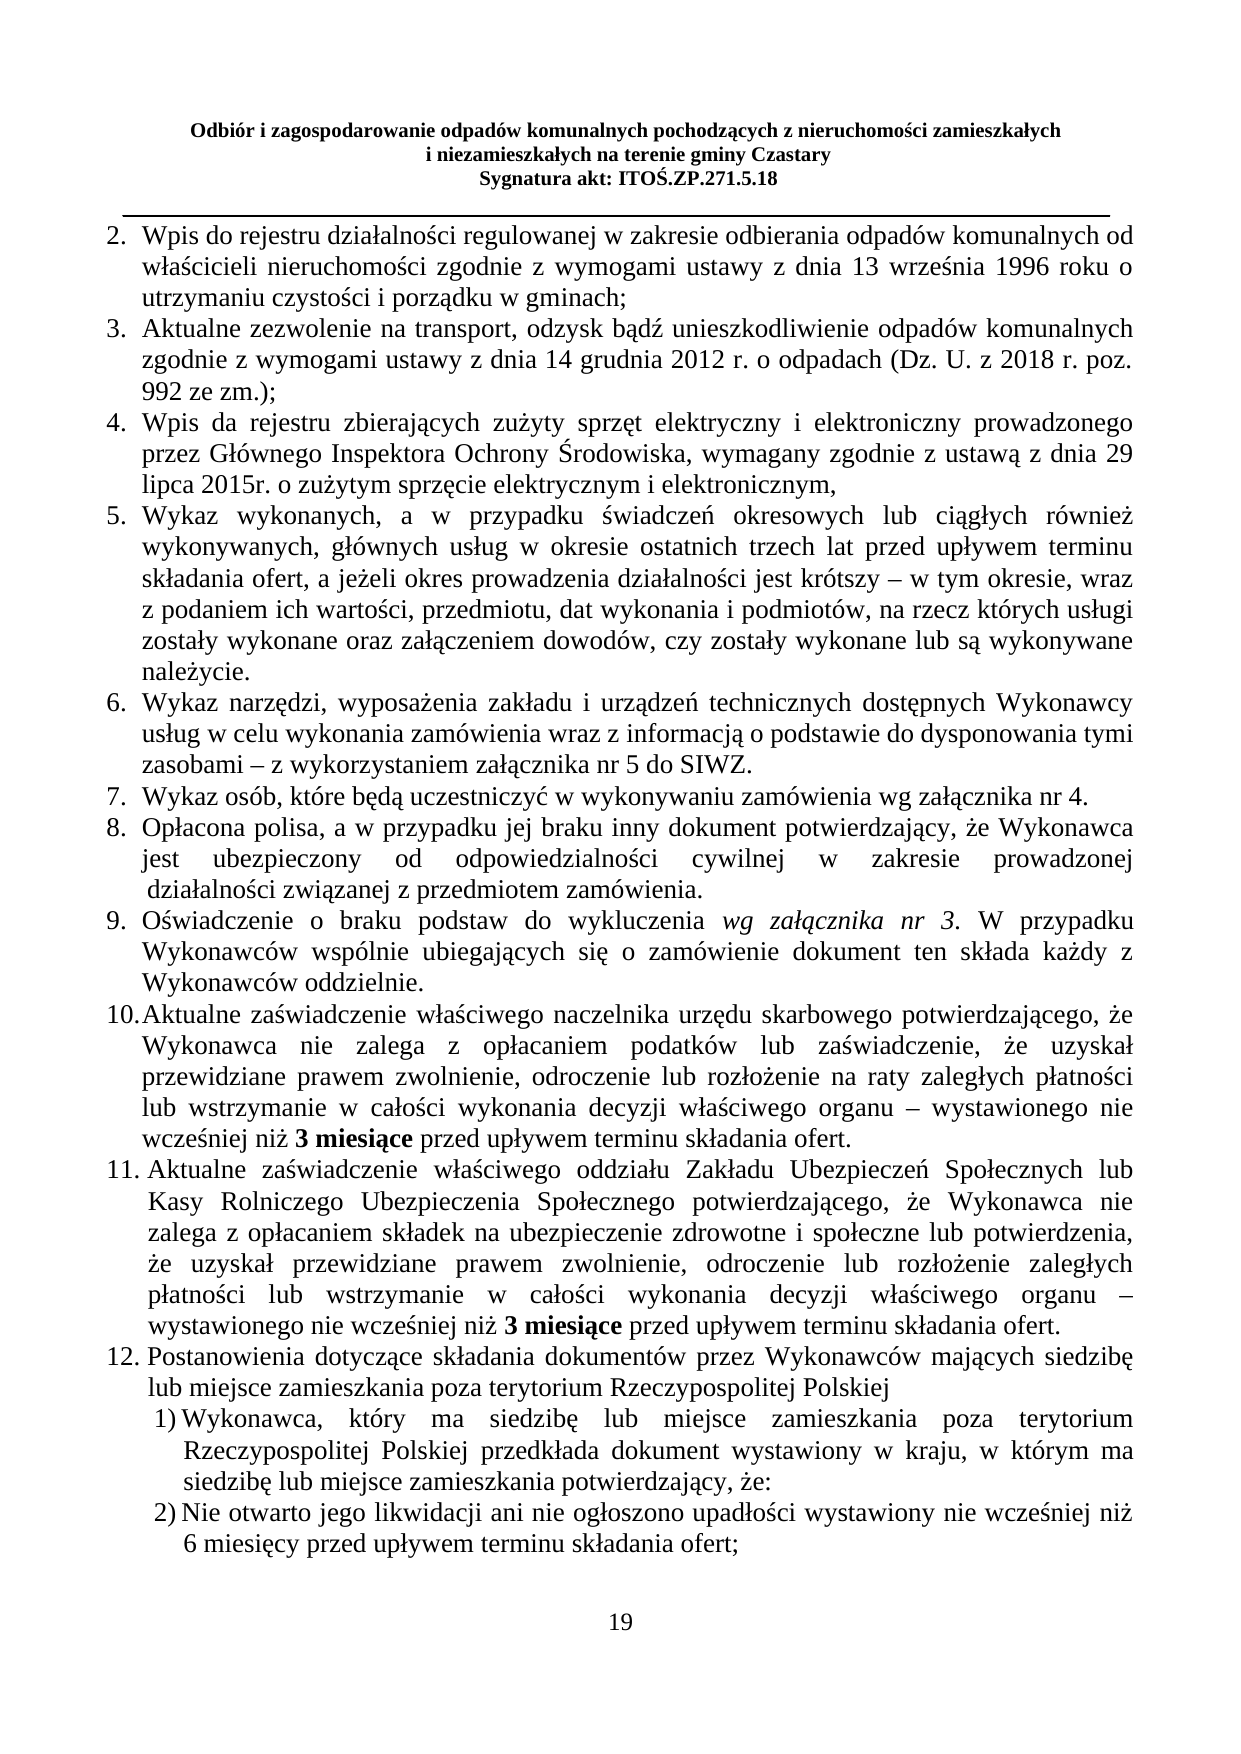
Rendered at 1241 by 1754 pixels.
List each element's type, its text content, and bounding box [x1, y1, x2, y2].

list Wykaz osób, które będą uczestniczyć w wykonywaniu zamówienia wg załącznika nr 4. [106, 780, 1134, 811]
list Nie otwarto jego likwidacji ani nie ogłoszono upadłości wystawiony nie wcześniej niż 6 miesięcy przed upływem terminu składania ofert; [153, 1496, 1134, 1558]
list Postanowienia dotyczące składania dokumentów przez Wykonawców mających siedzibę lub miejsce zamieszkania poza terytorium Rzeczypospolitej Polskiej [106, 1340, 1134, 1403]
list Aktualne zezwolenie na transport, odzysk bądź unieszkodliwienie odpadów komunalnych zgodnie z wymogami ustawy z dnia 14 grudnia 2012 r. o odpadach (Dz. U. z 2018 r. poz. 992 ze zm.); [106, 312, 1134, 406]
list Opłacona polisa, a w przypadku jej braku inny dokument potwierdzający, że Wykonawca jest ubezpieczony od odpowiedzialności cywilnej w zakresie prowadzonej działalności związanej z przedmiotem zamówienia. [106, 811, 1134, 904]
list Wpis da rejestru zbierających zużyty sprzęt elektryczny i elektroniczny prowadzonego przez Głównego Inspektora Ochrony Środowiska, wymagany zgodnie z ustawą z dnia 29 lipca 2015r. o zużytym sprzęcie elektrycznym i elektronicznym, [106, 406, 1134, 499]
list Wykaz wykonanych, a w przypadku świadczeń okresowych lub ciągłych również wykonywanych, głównych usług w okresie ostatnich trzech lat przed upływem terminu składania ofert, a jeżeli okres prowadzenia działalności jest krótszy – w tym okresie, wraz z podaniem ich wartości, przedmiotu, dat wykonania i podmiotów, na rzecz których usługi zostały wykonane oraz załączeniem dowodów, czy zostały wykonane lub są wykonywane należycie. [106, 499, 1134, 686]
list Aktualne zaświadczenie właściwego oddziału Zakładu Ubezpieczeń Społecznych lub Kasy Rolniczego Ubezpieczenia Społecznego potwierdzającego, że Wykonawca nie zalega z opłacaniem składek na ubezpieczenie zdrowotne i społeczne lub potwierdzenia, że uzyskał przewidziane prawem zwolnienie, odroczenie lub rozłożenie zaległych płatności lub wstrzymanie w całości wykonania decyzji właściwego organu – wystawionego nie wcześniej niż 3 miesiące przed upływem terminu składania ofert. [106, 1153, 1134, 1340]
list Wpis do rejestru działalności regulowanej w zakresie odbierania odpadów komunalnych od właścicieli nieruchomości zgodnie z wymogami ustawy z dnia 13 września 1996 roku o utrzymaniu czystości i porządku w gminach; [106, 219, 1134, 312]
list Aktualne zaświadczenie właściwego naczelnika urzędu skarbowego potwierdzającego, że Wykonawca nie zalega z opłacaniem podatków lub zaświadczenie, że uzyskał przewidziane prawem zwolnienie, odroczenie lub rozłożenie na raty zaległych płatności lub wstrzymanie w całości wykonania decyzji właściwego organu – wystawionego nie wcześniej niż 3 miesiące przed upływem terminu składania ofert. [106, 998, 1134, 1153]
list Oświadczenie o braku podstaw do wykluczenia wg załącznika nr 3. W przypadku Wykonawców wspólnie ubiegających się o zamówienie dokument ten składa każdy z Wykonawców oddzielnie. [106, 904, 1134, 998]
list Wykaz narzędzi, wyposażenia zakładu i urządzeń technicznych dostępnych Wykonawcy usług w celu wykonania zamówienia wraz z informacją o podstawie do dysponowania tymi zasobami – z wykorzystaniem załącznika nr 5 do SIWZ. [106, 686, 1134, 780]
list Wykonawca, który ma siedzibę lub miejsce zamieszkania poza terytorium Rzeczypospolitej Polskiej przedkłada dokument wystawiony w kraju, w którym ma siedzibę lub miejsce zamieszkania potwierdzający, że: [153, 1403, 1134, 1496]
